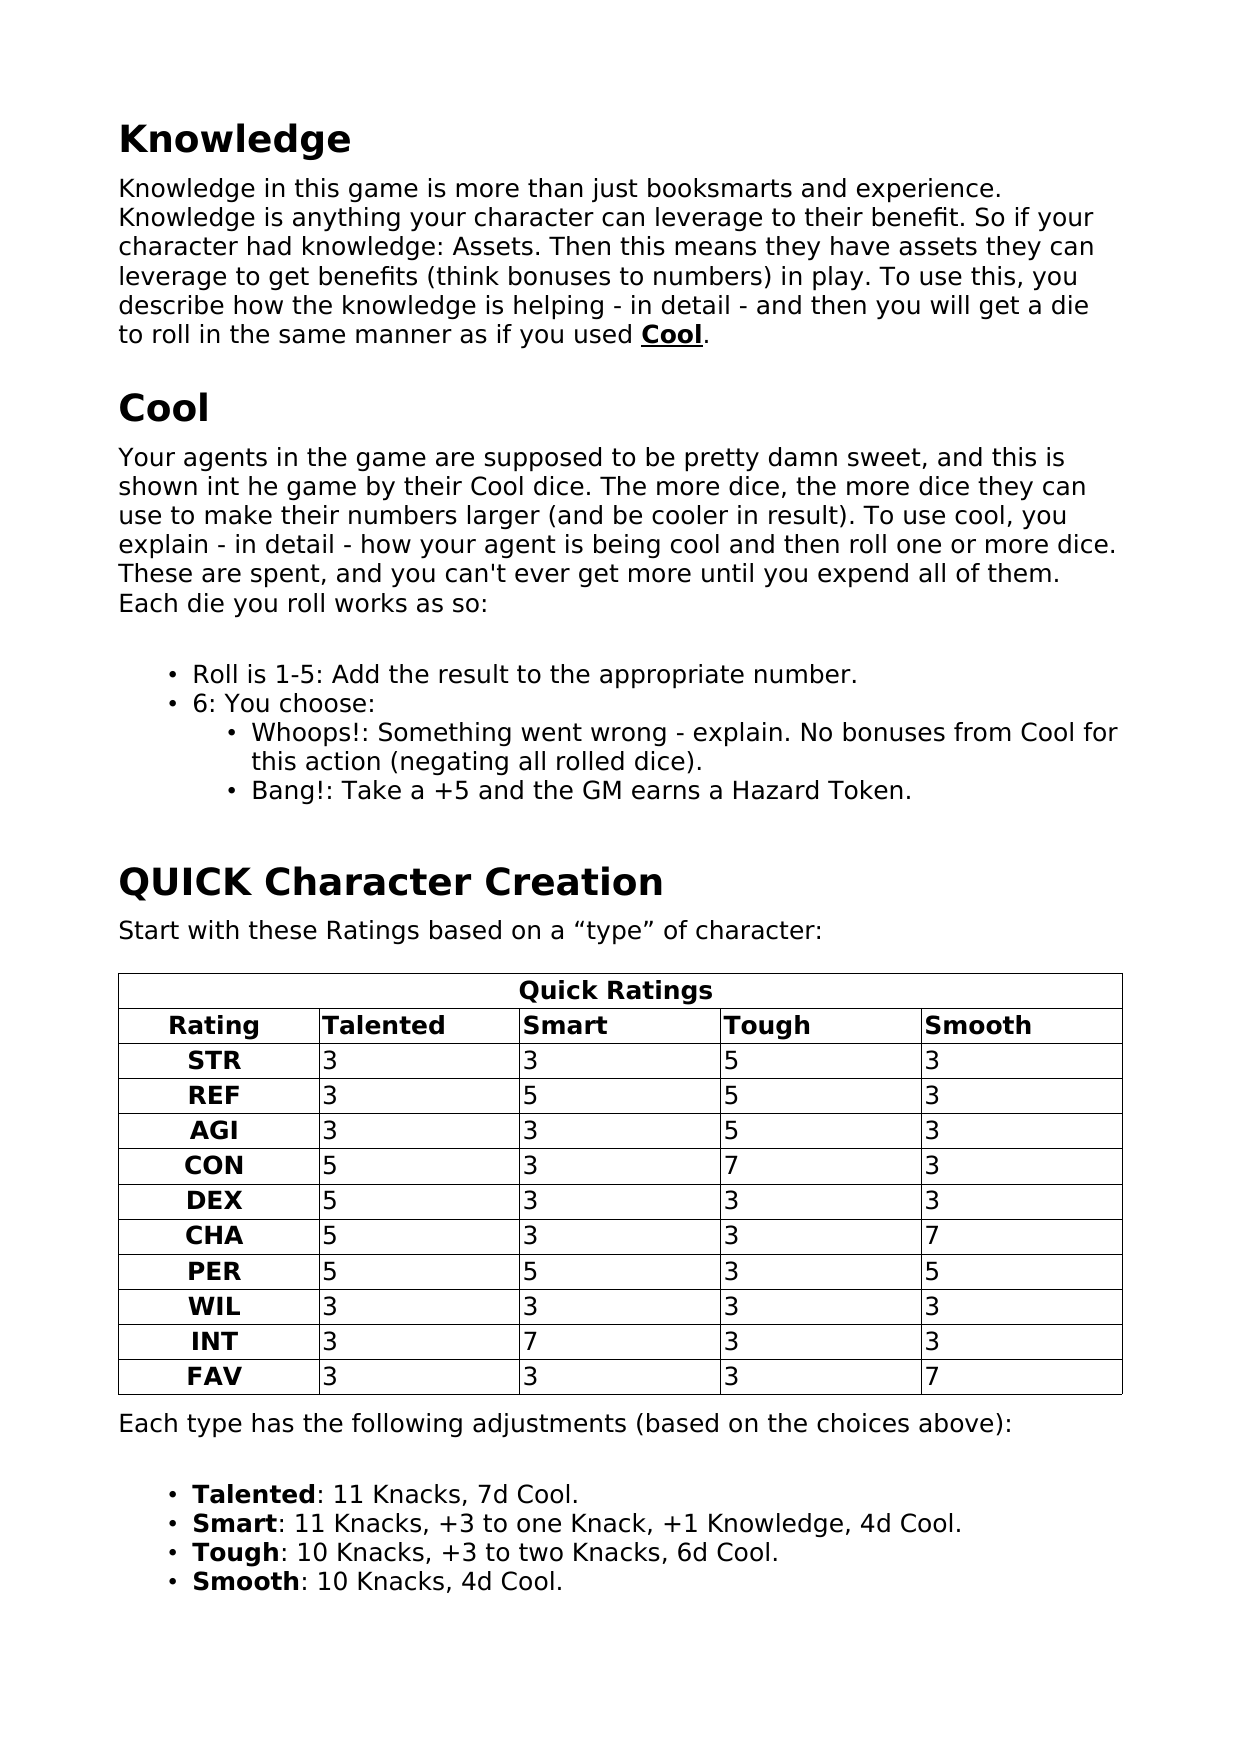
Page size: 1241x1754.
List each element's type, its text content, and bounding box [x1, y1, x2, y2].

text Your agents in the game are supposed to be pretty damn sweet, and this is shown int he game by their Cool dice. The more dice, the more dice they can use to make their numbers larger (and be cooler in result). To use cool, you explain - in detail - how your agent is being cool and then roll one or more dice. These are spent, and you can't ever get more until you expend all of them. Each die you roll works as so: [118, 443, 1122, 618]
list Bang!: Take a +5 and the GM earns a Hazard Token. [236, 777, 1122, 806]
table_cell PER [119, 1255, 319, 1289]
table_cell 3 [520, 1044, 720, 1078]
table_cell 3 [520, 1220, 720, 1254]
list Roll is 1-5: Add the result to the appropriate number. [177, 660, 1122, 689]
table_cell 3 [922, 1079, 1122, 1113]
table_cell FAV [119, 1360, 319, 1394]
table_header Quick Ratings [119, 974, 1122, 1008]
table_cell 3 [520, 1114, 720, 1148]
table_cell 3 [520, 1149, 720, 1183]
table_cell 3 [320, 1079, 519, 1113]
table_cell 3 [320, 1325, 519, 1359]
table_cell INT [119, 1325, 319, 1359]
list Smooth: 10 Knacks, 4d Cool. [177, 1568, 1122, 1597]
table_cell 3 [922, 1325, 1122, 1359]
list Talented: 11 Knacks, 7d Cool. [177, 1480, 1122, 1509]
table_cell 5 [520, 1255, 720, 1289]
table_cell 5 [922, 1255, 1122, 1289]
table_cell 3 [320, 1114, 519, 1148]
table_cell Smooth [922, 1009, 1122, 1043]
text Start with these Ratings based on a “type” of character: [118, 916, 1122, 946]
table_cell AGI [119, 1114, 319, 1148]
table_cell 3 [721, 1185, 921, 1218]
subtitle QUICK Character Creation [118, 860, 1122, 904]
table_cell 3 [721, 1360, 921, 1394]
table_cell 5 [520, 1079, 720, 1113]
table_cell 5 [320, 1149, 519, 1183]
table_cell 3 [922, 1149, 1122, 1183]
table_cell 3 [922, 1185, 1122, 1218]
table_cell 3 [520, 1360, 720, 1394]
subtitle Knowledge [118, 118, 1122, 162]
table_cell CON [119, 1149, 319, 1183]
text Knowledge in this game is more than just booksmarts and experience. Knowledge is anything your character can leverage to their benefit. So if your character had knowledge: Assets. Then this means they have assets they can leverage to get benefits (think bonuses to numbers) in play. To use this, you describe how the knowledge is helping - in detail - and then you will get a die to roll in the same manner as if you used Cool. [118, 174, 1122, 349]
table_cell 5 [721, 1079, 921, 1113]
list Smart: 11 Knacks, +3 to one Knack, +1 Knowledge, 4d Cool. [177, 1509, 1122, 1538]
table_cell CHA [119, 1220, 319, 1254]
table_cell 3 [721, 1290, 921, 1324]
table_cell 3 [721, 1325, 921, 1359]
table_cell 3 [721, 1255, 921, 1289]
table_cell 3 [320, 1360, 519, 1394]
text Each type has the following adjustments (based on the choices above): [118, 1409, 1122, 1438]
list 6: You choose: [177, 689, 1122, 718]
subtitle Cool [118, 387, 1122, 430]
table_cell Smart [520, 1009, 720, 1043]
table_cell 7 [520, 1325, 720, 1359]
table_cell 5 [320, 1255, 519, 1289]
table_cell WIL [119, 1290, 319, 1324]
list Tough: 10 Knacks, +3 to two Knacks, 6d Cool. [177, 1538, 1122, 1568]
table_cell DEX [119, 1185, 319, 1218]
table_cell 7 [922, 1360, 1122, 1394]
table_cell 7 [922, 1220, 1122, 1254]
table_cell 3 [721, 1220, 921, 1254]
list Whoops!: Something went wrong - explain. No bonuses from Cool for this action (negating all rolled dice). [236, 718, 1122, 777]
table_cell STR [119, 1044, 319, 1078]
table_cell Tough [721, 1009, 921, 1043]
table_cell 3 [922, 1114, 1122, 1148]
table_cell 5 [721, 1114, 921, 1148]
table_cell Rating [119, 1009, 319, 1043]
table_cell Talented [320, 1009, 519, 1043]
table_cell 3 [922, 1044, 1122, 1078]
table_cell REF [119, 1079, 319, 1113]
table_cell 3 [922, 1290, 1122, 1324]
table_cell 3 [320, 1044, 519, 1078]
table_cell 5 [721, 1044, 921, 1078]
table_cell 5 [320, 1185, 519, 1218]
table_cell 5 [320, 1220, 519, 1254]
table_cell 3 [320, 1290, 519, 1324]
table_cell 3 [520, 1290, 720, 1324]
table_cell 7 [721, 1149, 921, 1183]
table_cell 3 [520, 1185, 720, 1218]
